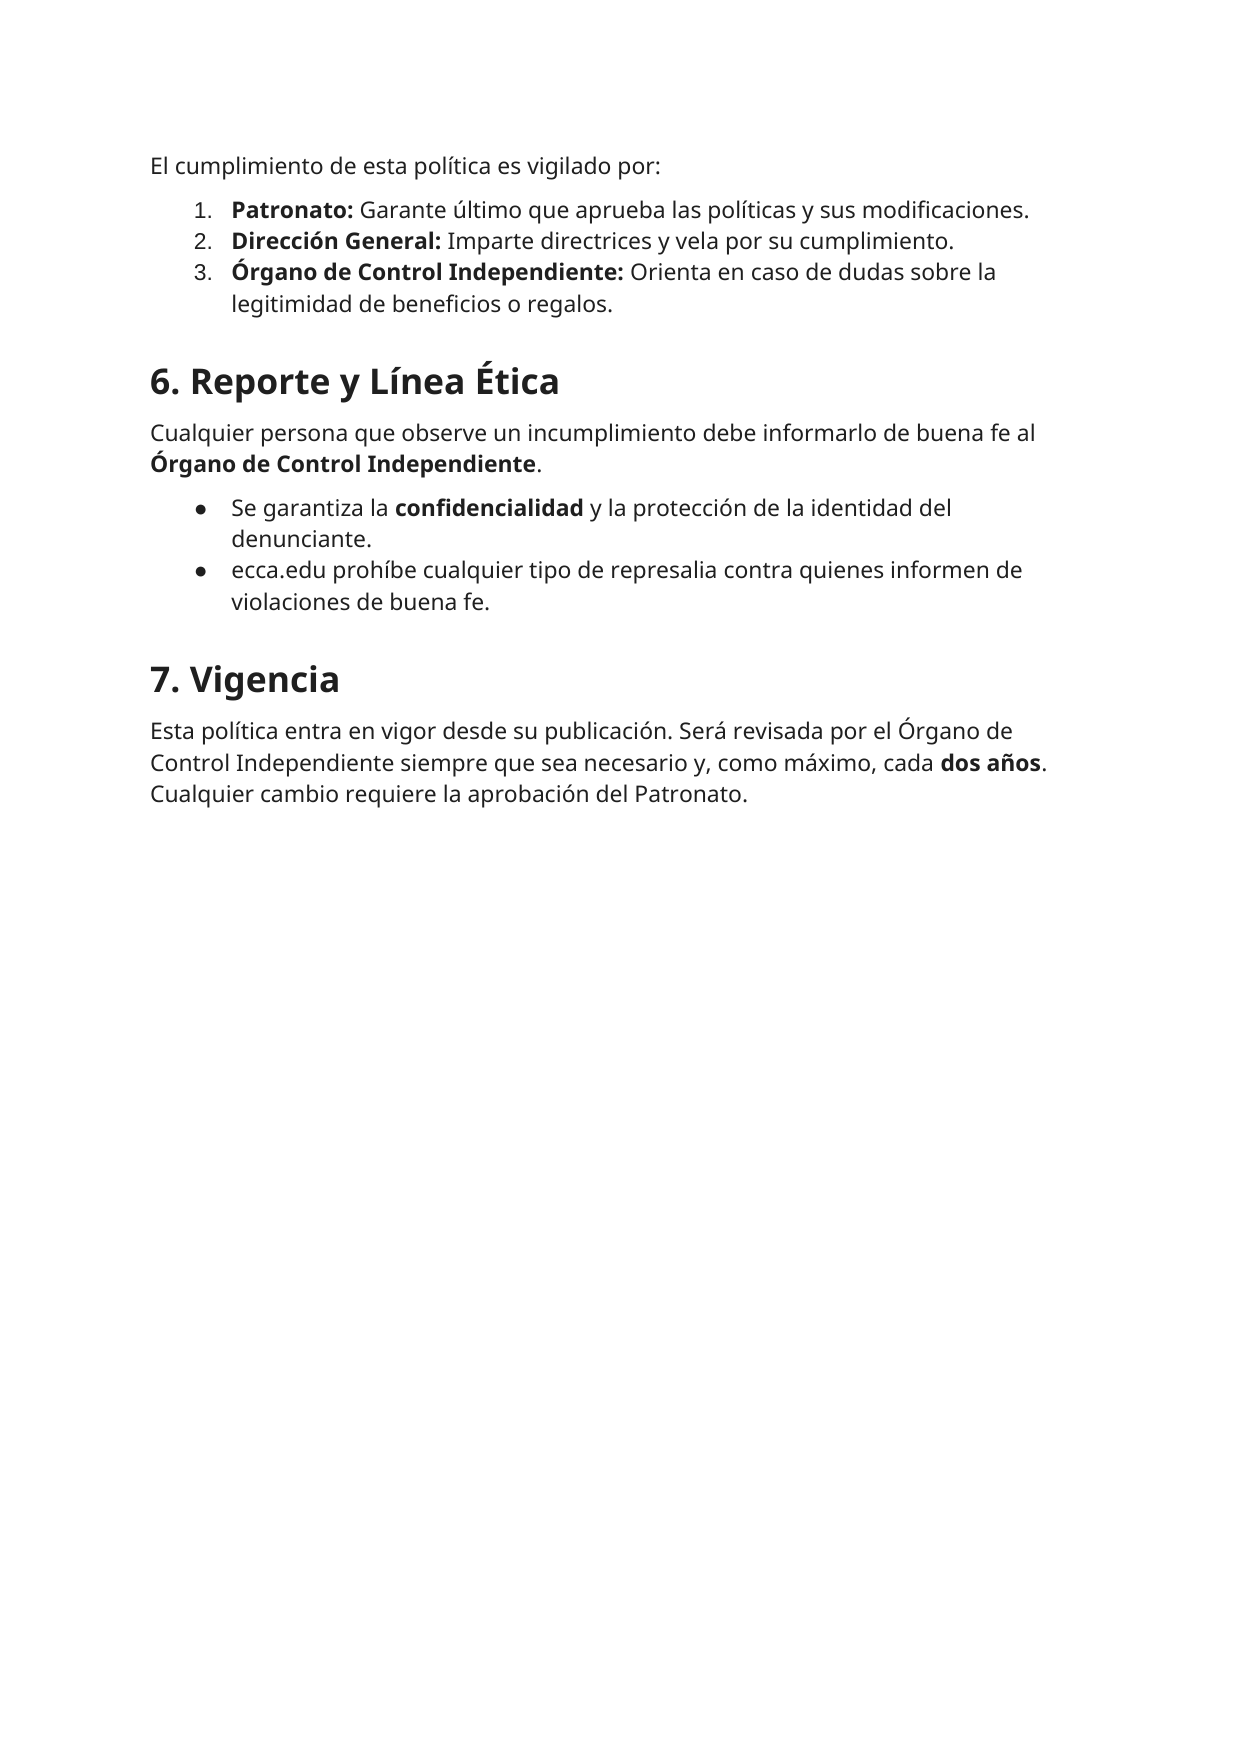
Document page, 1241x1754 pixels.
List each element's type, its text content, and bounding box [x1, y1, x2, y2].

list Órgano de Control Independiente: Orienta en caso de dudas sobre la legitimidad de beneficios o regalos. [194, 256, 1090, 319]
list Se garantiza la confidencialidad y la protección de la identidad del denunciante. [194, 492, 1090, 554]
list Patronato: Garante último que aprueba las políticas y sus modificaciones. [194, 194, 1090, 225]
subtitle 6. Reporte y Línea Ética [150, 356, 1090, 404]
text Esta política entra en vigor desde su publicación. Será revisada por el Órgano de Control Independiente siempre que sea necesario y, como máximo, cada dos años. Cualquier cambio requiere la aprobación del Patronato. [150, 715, 1090, 809]
subtitle 7. Vigencia [150, 654, 1090, 703]
list Dirección General: Imparte directrices y vela por su cumplimiento. [194, 225, 1090, 256]
list ecca.edu prohíbe cualquier tipo de represalia contra quienes informen de violaciones de buena fe. [194, 554, 1090, 617]
text Cualquier persona que observe un incumplimiento debe informarlo de buena fe al Órgano de Control Independiente. [150, 417, 1090, 479]
text El cumplimiento de esta política es vigilado por: [150, 150, 1090, 181]
